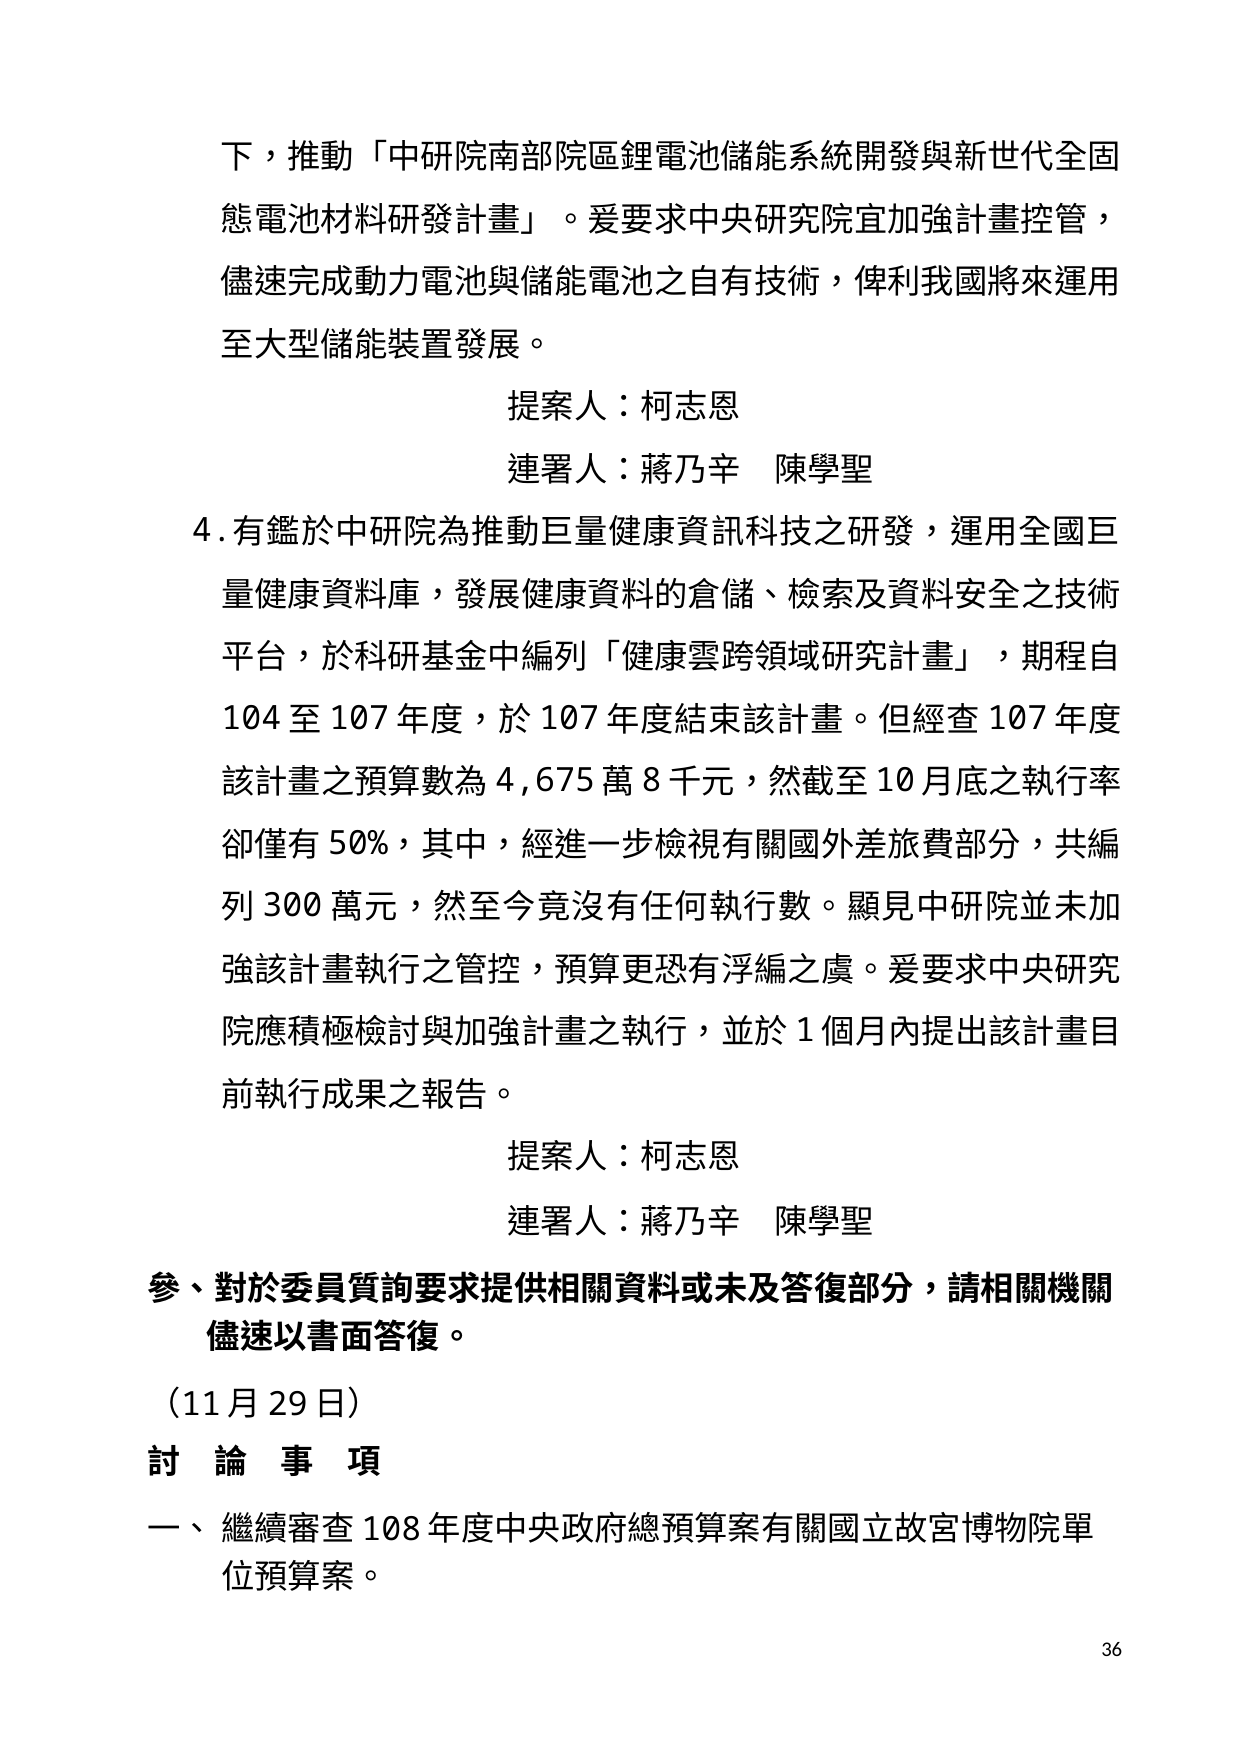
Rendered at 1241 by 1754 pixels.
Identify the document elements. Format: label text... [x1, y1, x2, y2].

text 連署人：蔣乃辛 陳學聖 [147, 1193, 1122, 1243]
text 提案人：柯志恩 [147, 362, 1122, 425]
text 參、對於委員質詢要求提供相關資料或未及答復部分，請相關機關儘速以書面答復。 [147, 1262, 1122, 1358]
text （11月29日） [147, 1377, 1122, 1428]
text 4.有鑑於中研院為推動巨量健康資訊科技之研發，運用全國巨量健康資料庫，發展健康資料的倉儲、檢索及資料安全之技術平台，於科研基金中編列「健康雲跨領域研究計畫」，期程自104至107年度，於107年度結束該計畫。但經查107年度該計畫之預算數為4,675萬8千元，然截至10月底之執行率卻僅有50%，其中，經進一步檢視有關國外差旅費部分，共編列300萬元，然至今竟沒有任何執行數。顯見中研院並未加強該計畫執行之管控，預算更恐有浮編之虞。爰要求中央研究院應積極檢討與加強計畫之執行，並於1個月內提出該計畫目前執行成果之報告。 [192, 487, 1122, 1112]
text 下，推動「中研院南部院區鋰電池儲能系統開發與新世代全固態電池材料研發計畫」。爰要求中央研究院宜加強計畫控管，儘速完成動力電池與儲能電池之自有技術，俾利我國將來運用至大型儲能裝置發展。 [192, 112, 1122, 362]
text 提案人：柯志恩 [147, 1112, 1122, 1175]
text 一、 繼續審查108年度中央政府總預算案有關國立故宮博物院單位預算案。 [147, 1502, 1122, 1598]
text 連署人：蔣乃辛 陳學聖 [147, 425, 1122, 487]
text 討 論 事 項 [147, 1436, 1122, 1483]
